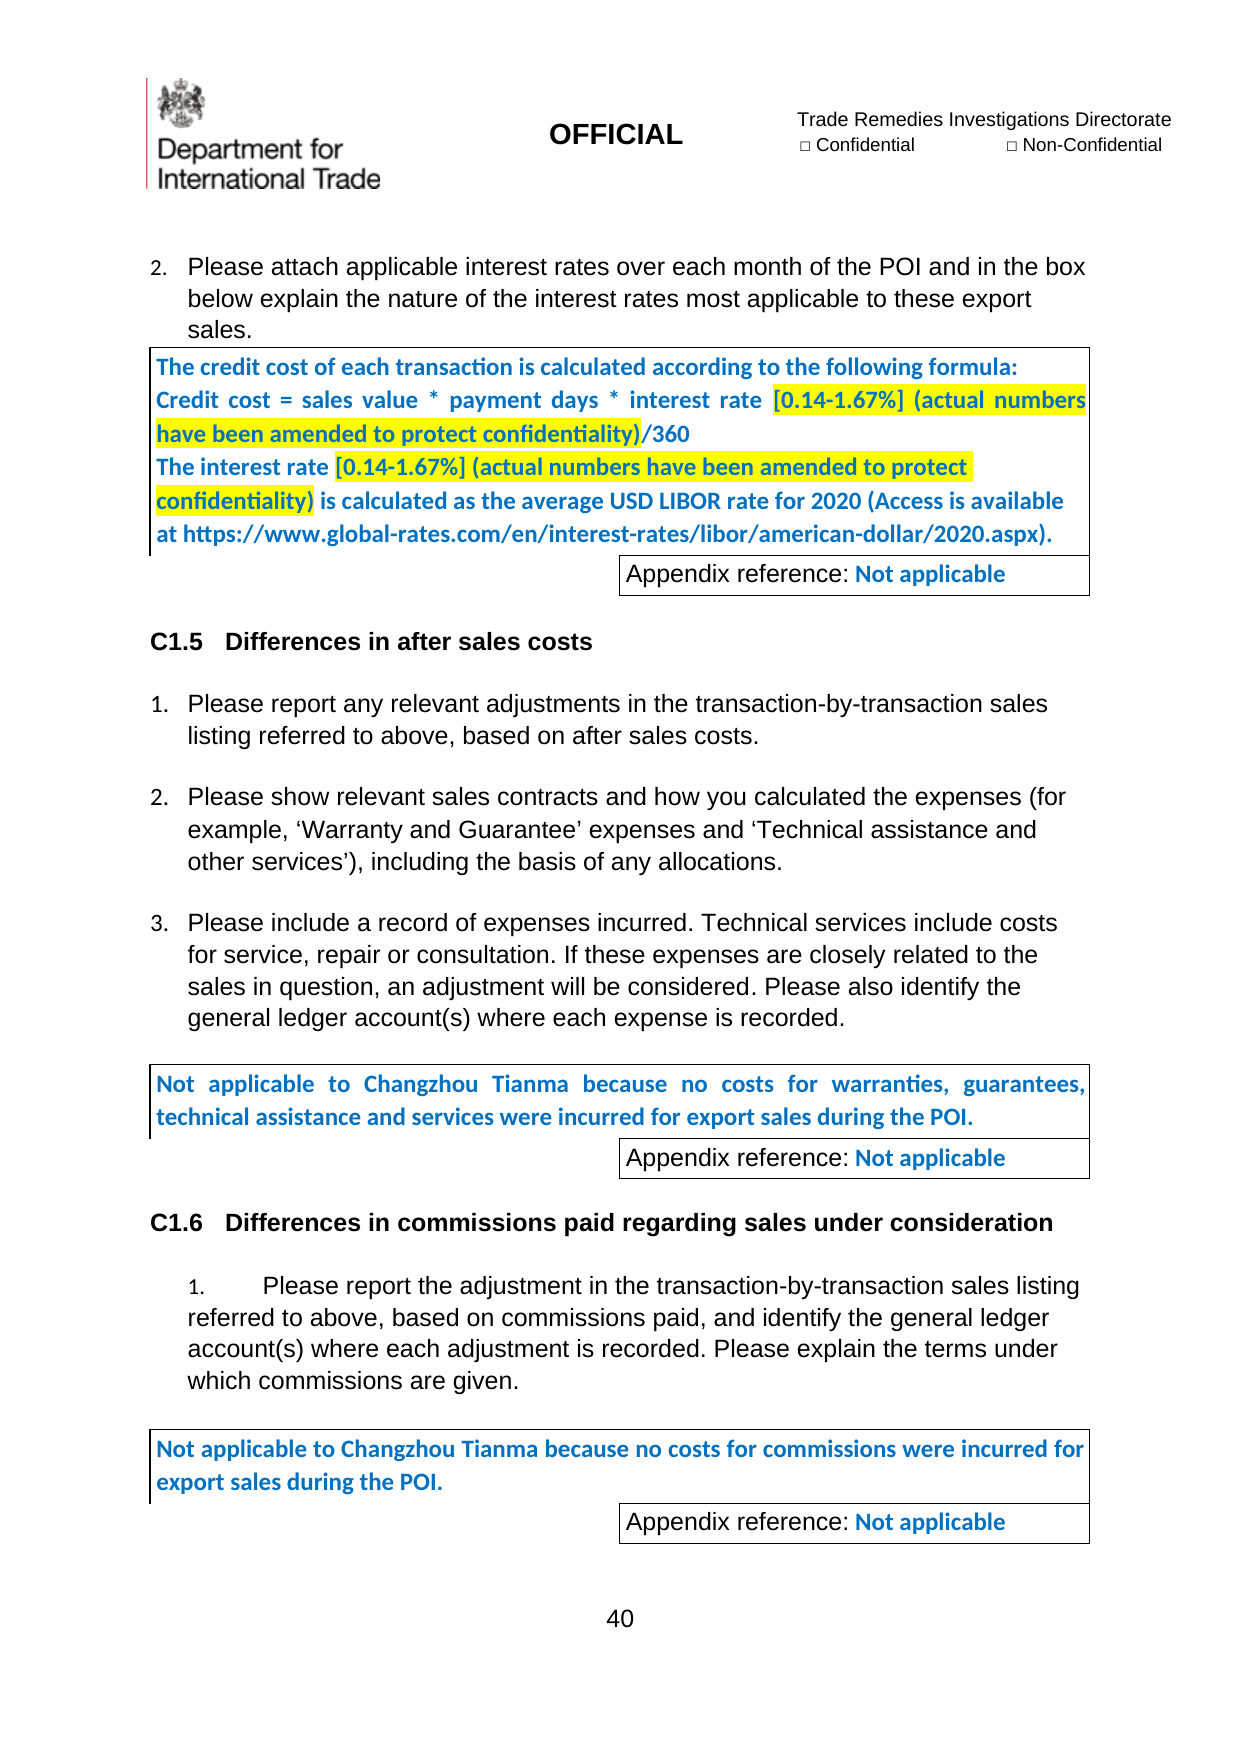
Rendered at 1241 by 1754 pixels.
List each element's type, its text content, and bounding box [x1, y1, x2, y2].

table_cell Appendix reference: Not applicable [620, 556, 1089, 594]
table_cell [150, 1139, 619, 1178]
table_header Not applicable to Changzhou Tianma because no costs for commissions were incurred for export sales during the POI. [151, 1430, 1089, 1503]
table_cell Appendix reference: Not applicable [620, 1504, 1089, 1543]
list Please include a record of expenses incurred. Technical services include costs for service, repair or consultation. If these expenses are closely related to the sales in question, an adjustment will be considered. Please also identify the general ledger account(s) where each expense is recorded. [150, 907, 1090, 1032]
list Please show relevant sales contracts and how you calculated the expenses (for example, ‘Warranty and Guarantee’ expenses and ‘Technical assistance and other services’), including the basis of any allocations. [150, 782, 1090, 875]
subtitle C1.5 Differences in after sales costs [150, 627, 1090, 656]
list Please report any relevant adjustments in the transaction-by-transaction sales listing referred to above, based on after sales costs. [150, 688, 1090, 750]
table_header Not applicable to Changzhou Tianma because no costs for warranties, guarantees, technical assistance and services were incurred for export sales during the POI. [151, 1065, 1089, 1138]
subtitle C1.6 Differences in commissions paid regarding sales under consideration [150, 1208, 1090, 1236]
list Please attach applicable interest rates over each month of the POI and in the box below explain the nature of the interest rates most applicable to these export sales. [150, 252, 1090, 344]
list Please report the adjustment in the transaction-by-transaction sales listing referred to above, based on commissions paid, and identify the general ledger account(s) where each adjustment is recorded. Please explain the terms under which commissions are given. [187, 1271, 1090, 1395]
table_cell Appendix reference: Not applicable [620, 1139, 1089, 1178]
table_cell [150, 556, 619, 594]
table_header The credit cost of each transaction is calculated according to the following formula: Credit cost = sales value * payment days * interest rate [0.14-1.67%] (actual numbers have been amended to protect confidentiality)/360 The interest rate [0.14-1.67%] (actual numbers have been amended to protect confidentiality) is calculated as the average USD LIBOR rate for 2020 (Access is available at https://www.global-rates.com/en/interest-rates/libor/american-dollar/2020.aspx). [151, 348, 1089, 554]
table_cell [150, 1504, 619, 1543]
